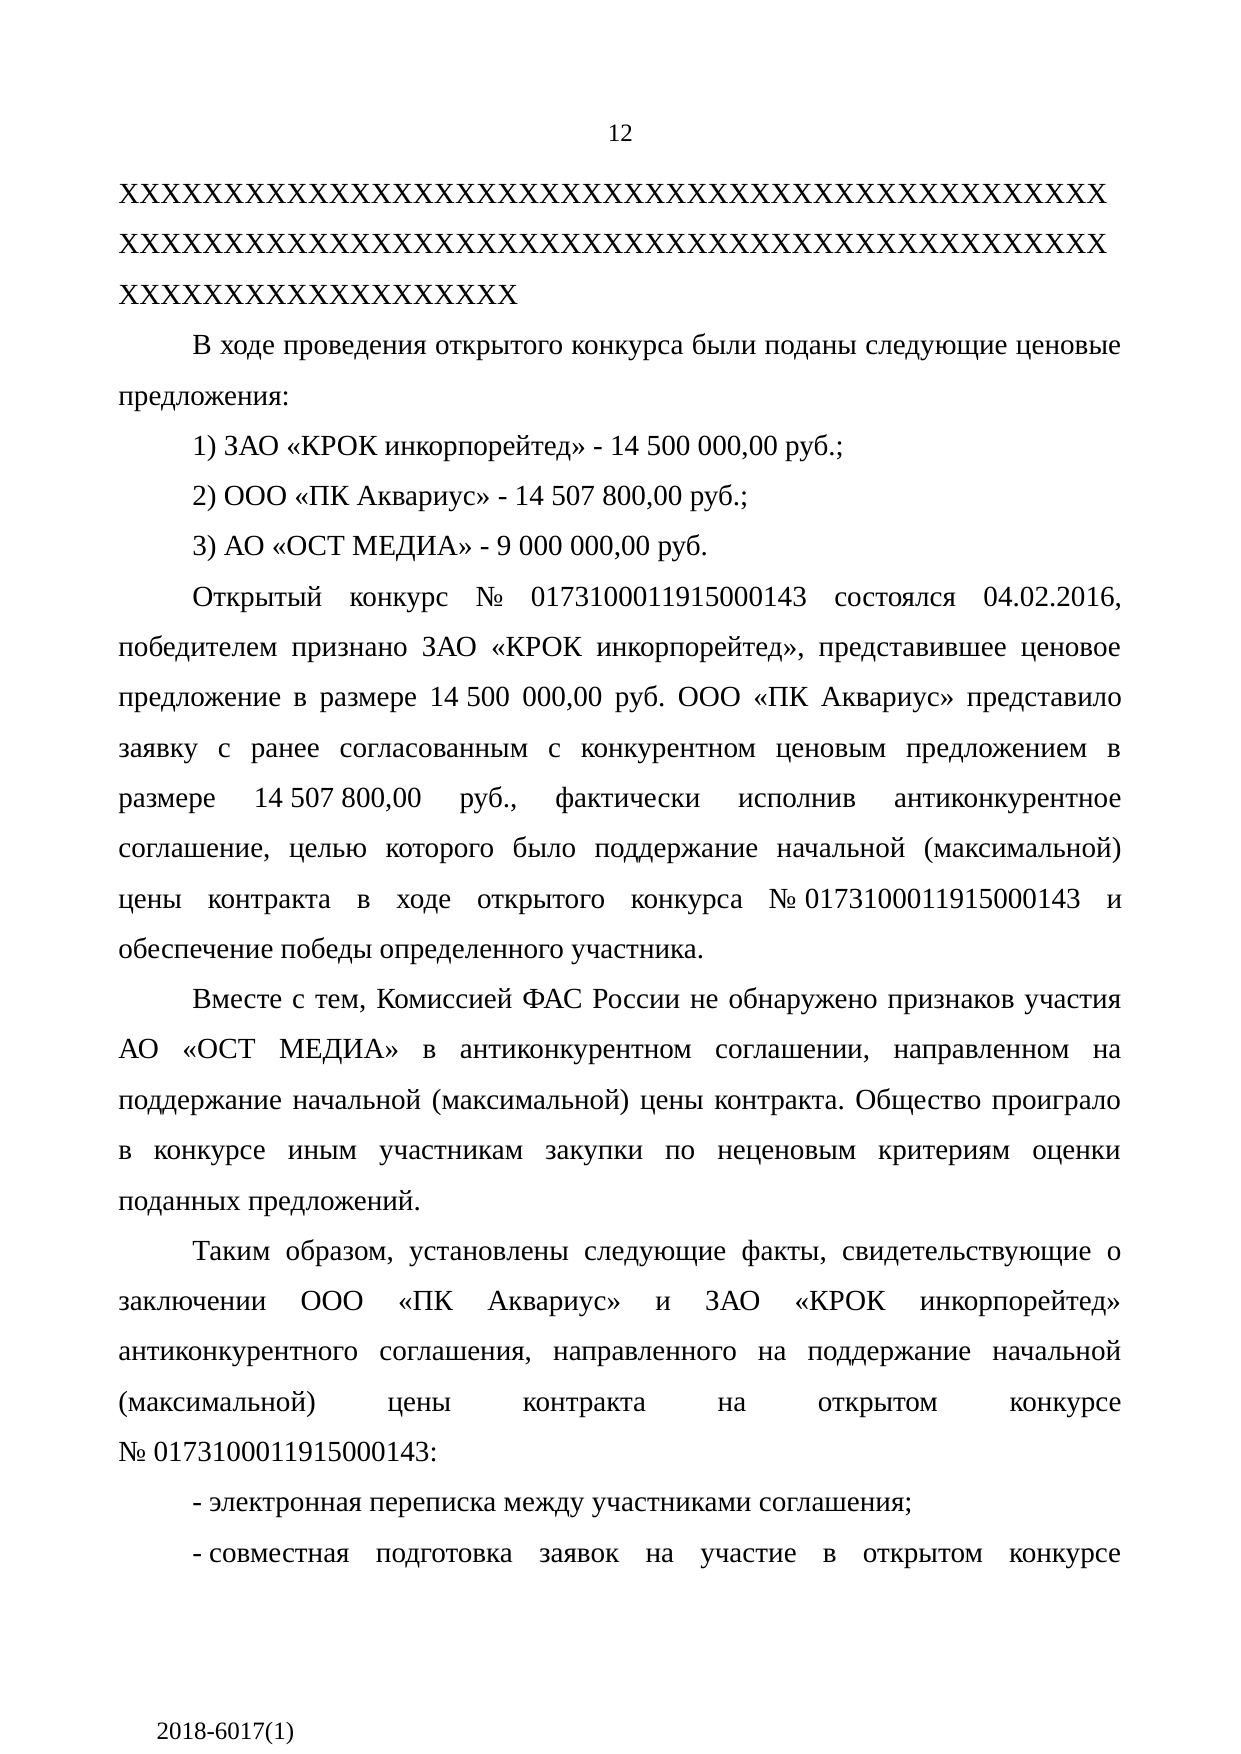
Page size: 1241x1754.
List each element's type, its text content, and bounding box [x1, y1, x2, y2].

text XXXXXXXXXXXXXXXXXXXXXXXXXXXXXXXXXXXXXXXXXXXXXXXXXXXXXXXXXXXXXXXXXXXXXXXXXXXXXXXXXXXXXXXXXXXXXXXXXXXXXXXXXXXXXXXXX [118, 176, 1122, 311]
text Открытый конкурс № 0173100011915000143 состоялся 04.02.2016, победителем признано ЗАО «КРОК инкорпорейтед», представившее ценовое предложение в размере 14 500 000,00 руб. ООО «ПК Аквариус» представило заявку с ранее согласованным с конкурентном ценовым предложением в размере 14 507 800,00 руб., фактически исполнив антиконкурентное соглашение, целью которого было поддержание начальной (максимальной) цены контракта в ходе открытого конкурса № 0173100011915000143 и обеспечение победы определенного участника. [118, 579, 1122, 964]
text Таким образом, установлены следующие факты, свидетельствующие о заключении ООО «ПК Аквариус» и ЗАО «КРОК инкорпорейтед» антиконкурентного соглашения, направленного на поддержание начальной (максимальной) цены контракта на открытом конкурсе № 0173100011915000143: [118, 1233, 1122, 1468]
text В ходе проведения открытого конкурса были поданы следующие ценовые предложения: [118, 327, 1122, 411]
text - электронная переписка между участниками соглашения; [118, 1484, 1122, 1518]
text 1) ЗАО «КРОК инкорпорейтед» - 14 500 000,00 руб.; [118, 428, 1122, 461]
text - совместная подготовка заявок на участие в открытом конкурсе [118, 1535, 1122, 1568]
text Вместе с тем, Комиссией ФАС России не обнаружено признаков участия АО «ОСТ МЕДИА» в антиконкурентном соглашении, направленном на поддержание начальной (максимальной) цены контракта. Общество проиграло в конкурсе иным участникам закупки по неценовым критериям оценки поданных предложений. [118, 981, 1122, 1216]
text 3) АО «ОСТ МЕДИА» - 9 000 000,00 руб. [118, 528, 1122, 562]
text 2) ООО «ПК Аквариус» - 14 507 800,00 руб.; [118, 478, 1122, 512]
